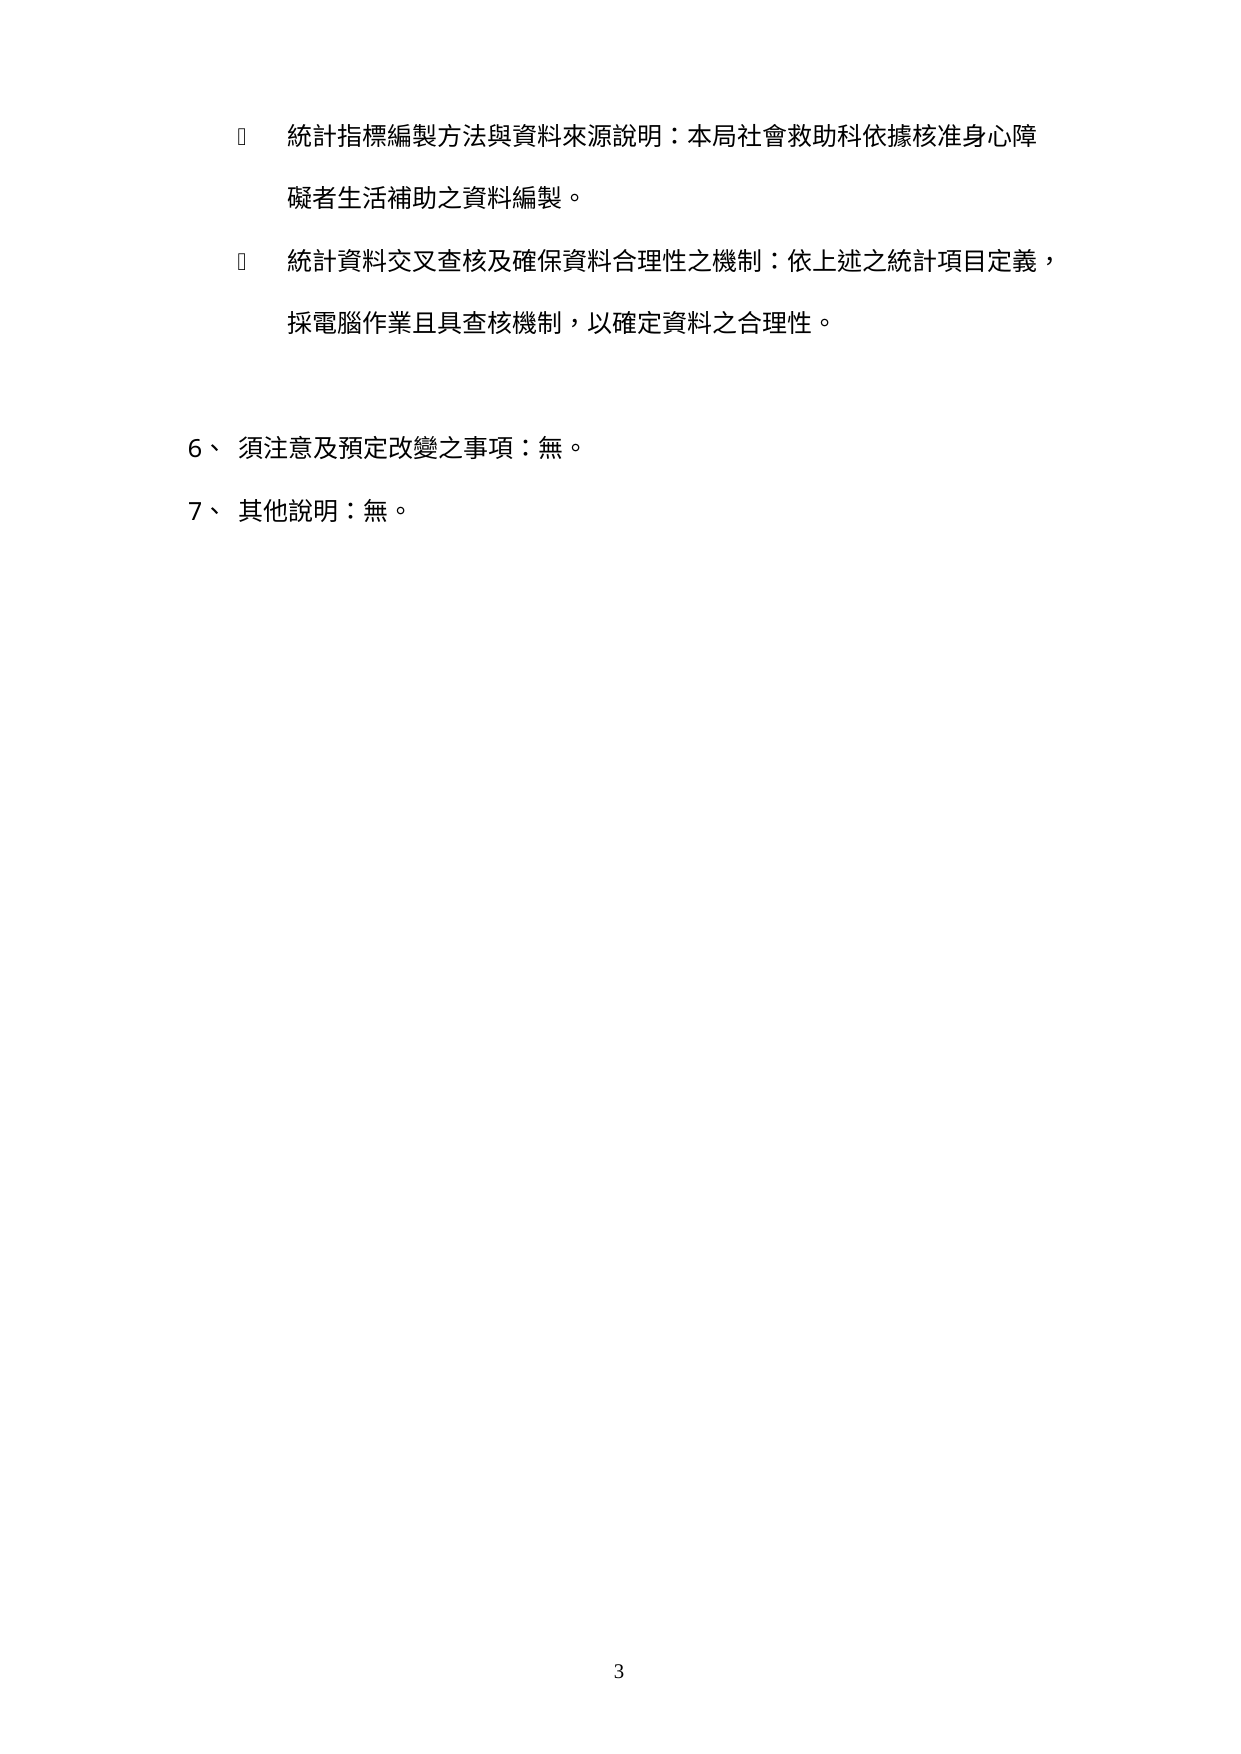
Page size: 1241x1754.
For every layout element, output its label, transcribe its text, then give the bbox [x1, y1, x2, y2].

list 其他說明：無。 [187, 468, 1050, 530]
list 統計資料交叉查核及確保資料合理性之機制：依上述之統計項目定義，採電腦作業且具查核機制，以確定資料之合理性。 [237, 218, 1050, 343]
list 統計指標編製方法與資料來源說明：本局社會救助科依據核准身心障礙者生活補助之資料編製。 [237, 93, 1050, 218]
list 須注意及預定改變之事項：無。 [187, 405, 1050, 468]
